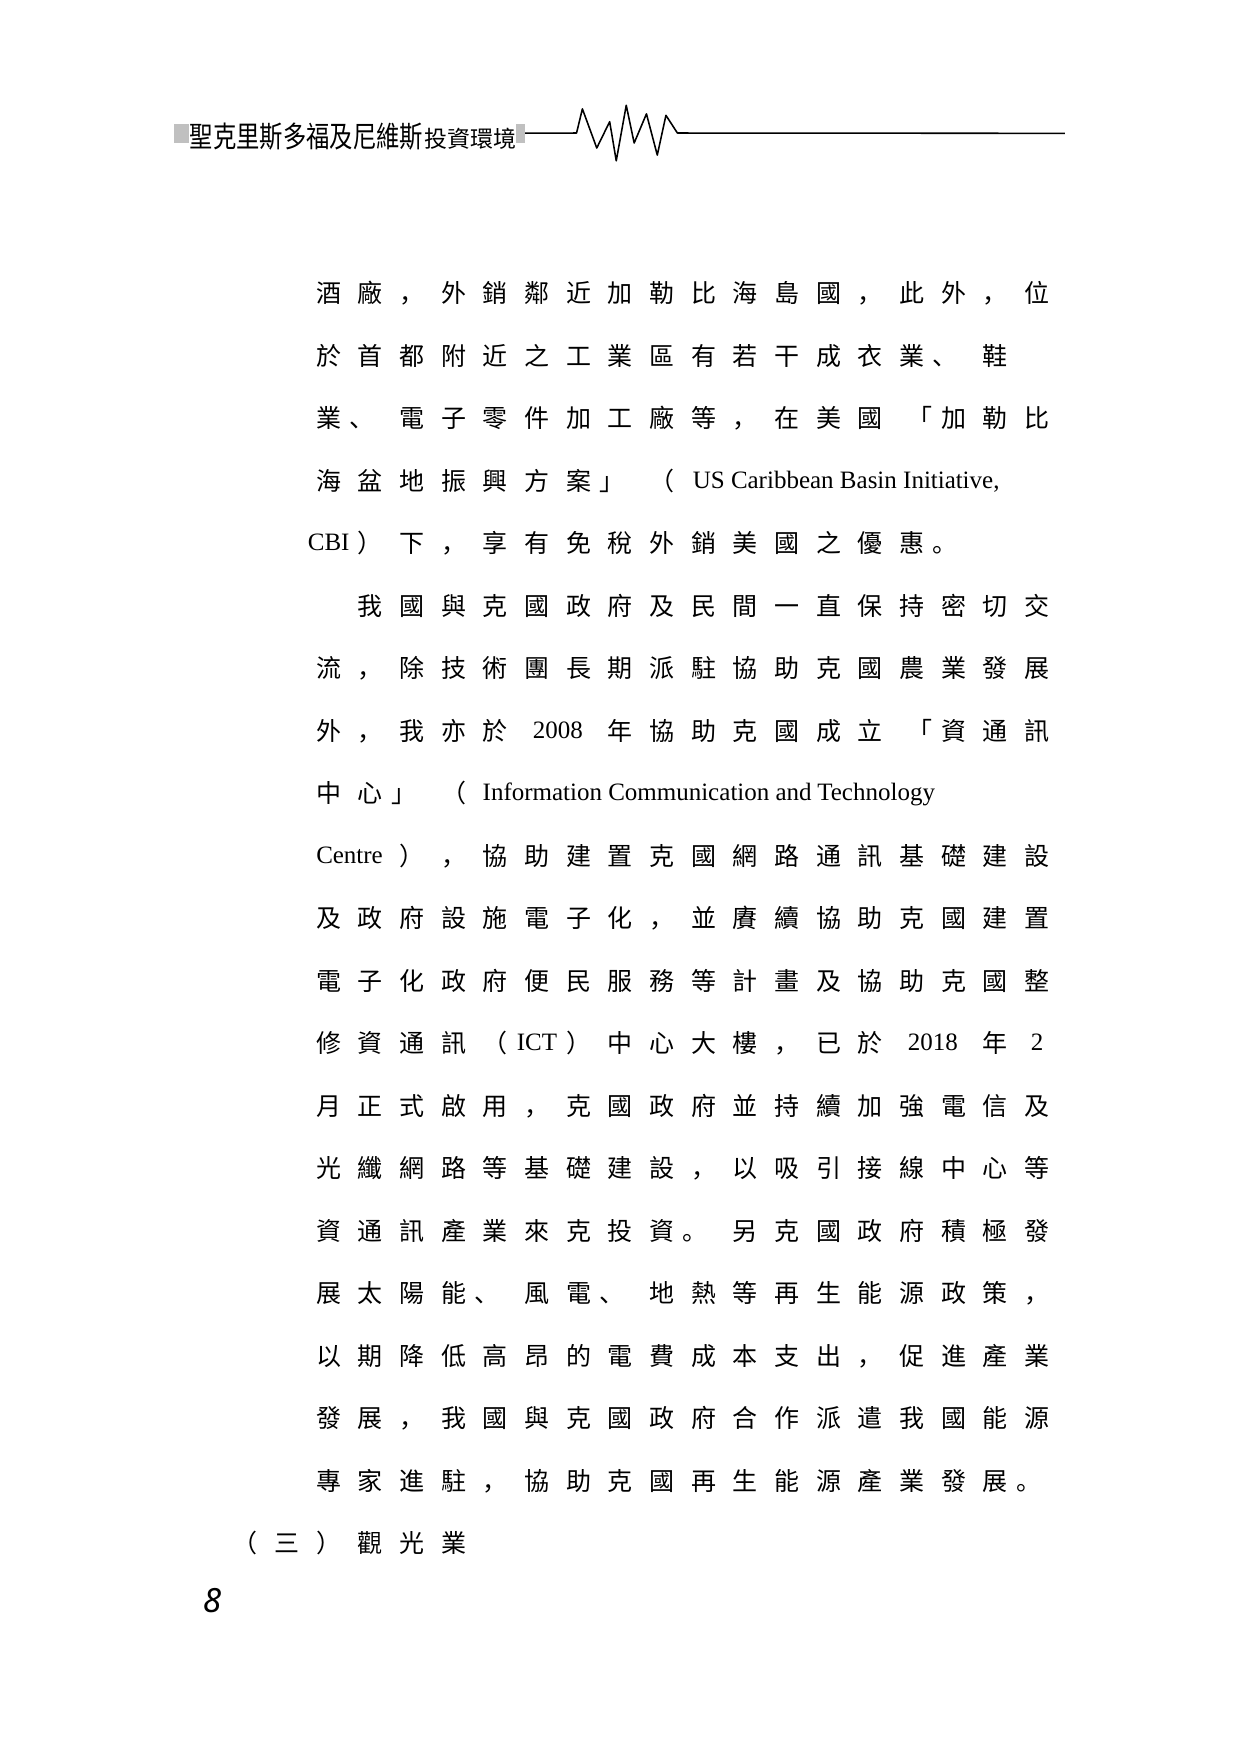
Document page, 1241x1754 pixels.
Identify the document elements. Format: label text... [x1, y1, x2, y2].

text （三）觀光業 [207, 1500, 1058, 1563]
text 酒廠，外銷鄰近加勒比海島國，此外，位於首都附近之工業區有若干成衣業、鞋業、電子零件加工廠等，在美國「加勒比海盆地振興方案」（US Caribbean Basin Initiative, CBI）下，享有免稅外銷美國之優惠。 [281, 250, 1058, 563]
text 我國與克國政府及民間一直保持密切交流，除技術團長期派駐協助克國農業發展外，我亦於2008年協助克國成立「資通訊中心」（Information Communication and Technology Centre），協助建置克國網路通訊基礎建設及政府設施電子化，並賡續協助克國建置電子化政府便民服務等計畫及協助克國整修資通訊（ICT）中心大樓，已於2018年2月正式啟用，克國政府並持續加強電信及光纖網路等基礎建設，以吸引接線中心等資通訊產業來克投資。另克國政府積極發展太陽能、風電、地熱等再生能源政策，以期降低高昂的電費成本支出，促進產業發展，我國與克國政府合作派遣我國能源專家進駐，協助克國再生能源產業發展。 [281, 563, 1058, 1500]
